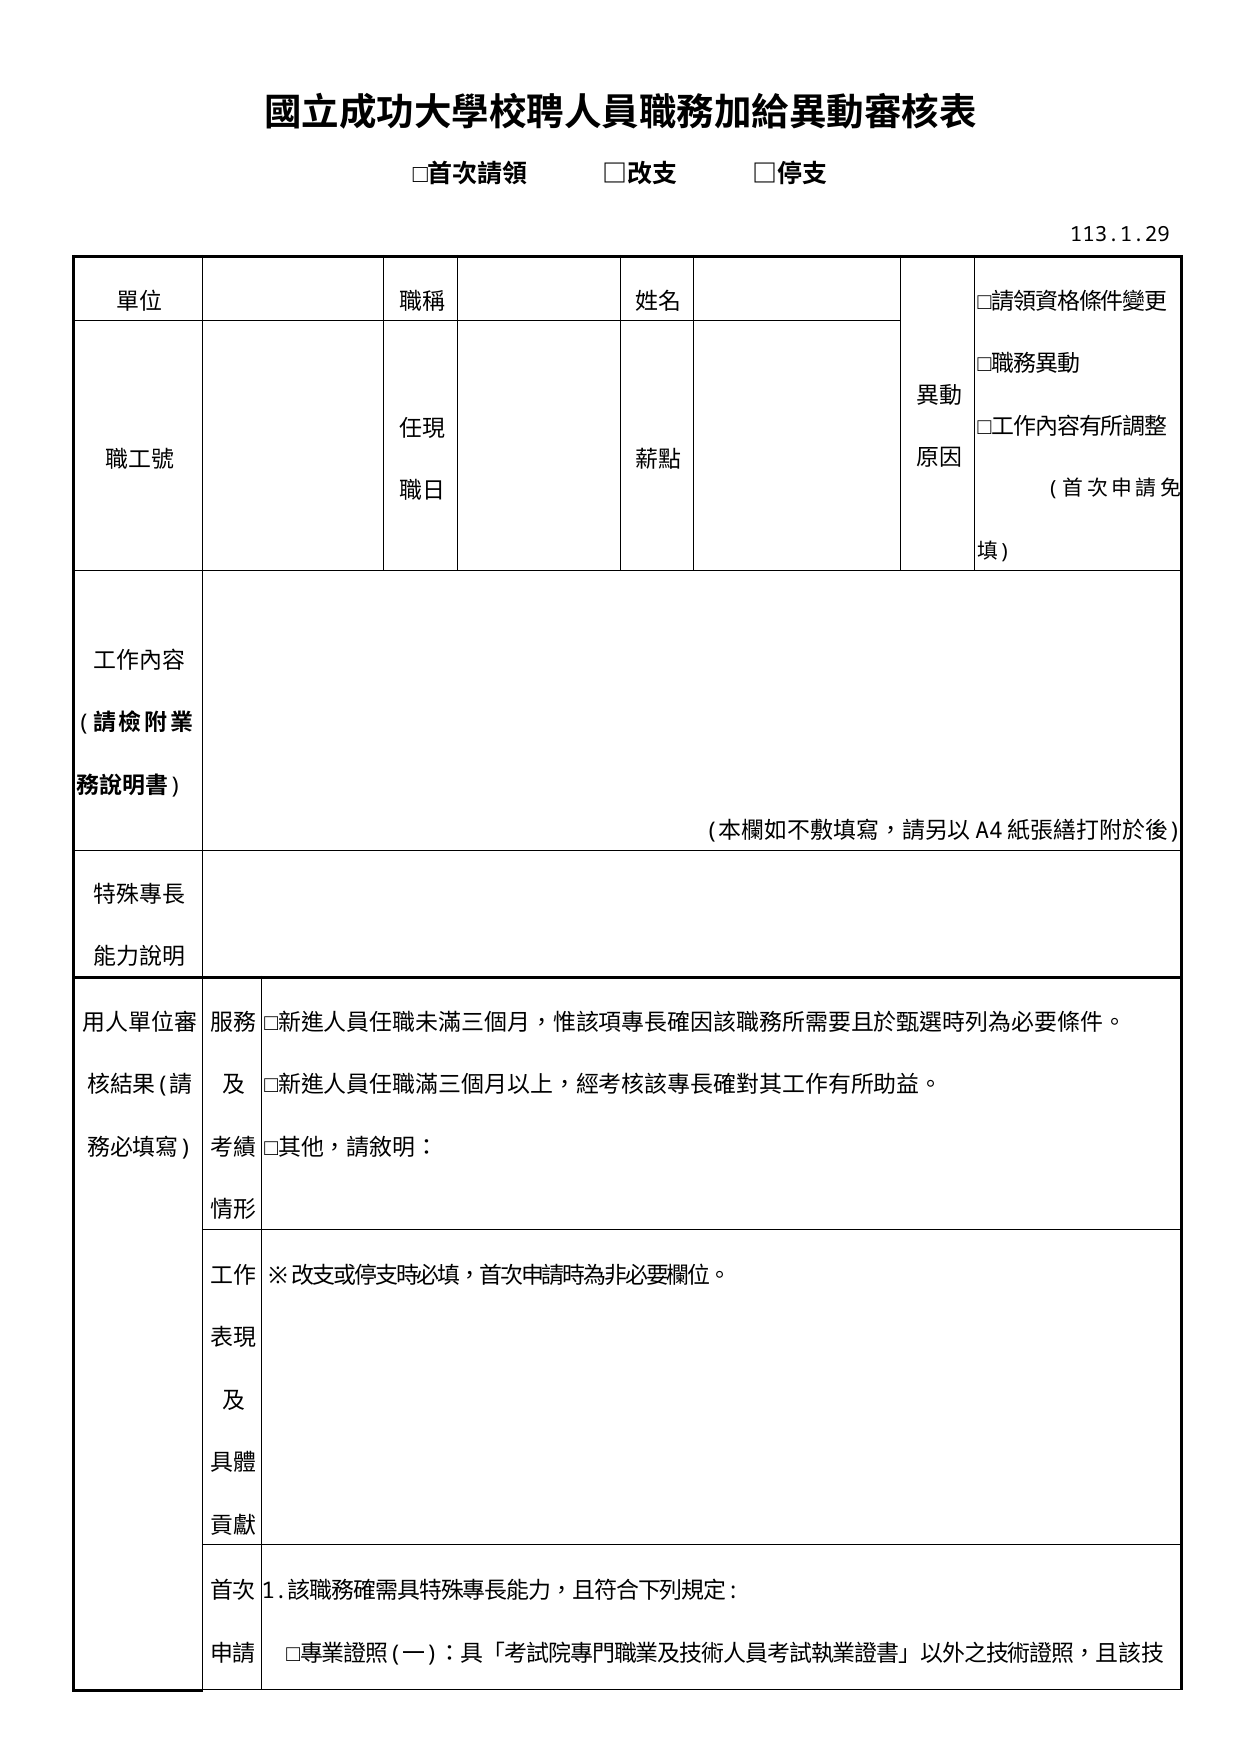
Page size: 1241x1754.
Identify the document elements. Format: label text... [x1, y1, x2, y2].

table_cell [458, 321, 620, 570]
table_header [203, 258, 383, 320]
table_cell 薪點 [621, 321, 693, 570]
table_cell [694, 321, 900, 570]
table_header □請領資格條件變更 □職務異動 □工作內容有所調整 (首次申請免填) [975, 258, 1180, 570]
text □首次請領 □改支 □停支 [71, 130, 1169, 192]
table_header 單位 [75, 258, 202, 320]
table_cell 任現 職日 [384, 321, 457, 570]
table_cell 工作 表現 及 具體 貢獻 [203, 1230, 261, 1544]
table_cell 用人單位審核結果(請務必填寫) [75, 979, 202, 1689]
table_header [694, 258, 900, 320]
text 113.1.29 [71, 192, 1169, 255]
table_cell 特殊專長 能力說明 [75, 851, 202, 976]
table_cell [203, 851, 1180, 976]
table_cell 服務 及 考績 情形 [203, 979, 261, 1229]
table_cell 工作內容 (請檢附業務說明書) [75, 571, 202, 849]
table_cell [203, 321, 383, 570]
table_cell 首次 申請 [203, 1545, 261, 1689]
table_cell ※改支或停支時必填，首次申請時為非必要欄位。 [262, 1230, 1180, 1544]
table_header 職稱 [384, 258, 457, 320]
table_cell (本欄如不敷填寫，請另以A4紙張繕打附於後) [203, 571, 1180, 849]
table_cell 1.該職務確需具特殊專長能力，且符合下列規定: □專業證照(一)：具「考試院專門職業及技術人員考試執業證書」以外之技術證照，且該技 [262, 1545, 1180, 1689]
table_cell 職工號 [75, 321, 202, 570]
table_header 異動 原因 [901, 258, 974, 570]
text 國立成功大學校聘人員職務加給異動審核表 [71, 67, 1169, 130]
table_header [458, 258, 620, 320]
table_header 姓名 [621, 258, 693, 320]
table_cell □新進人員任職未滿三個月，惟該項專長確因該職務所需要且於甄選時列為必要條件。 □新進人員任職滿三個月以上，經考核該專長確對其工作有所助益。 □其他，請敘明： [262, 979, 1180, 1229]
